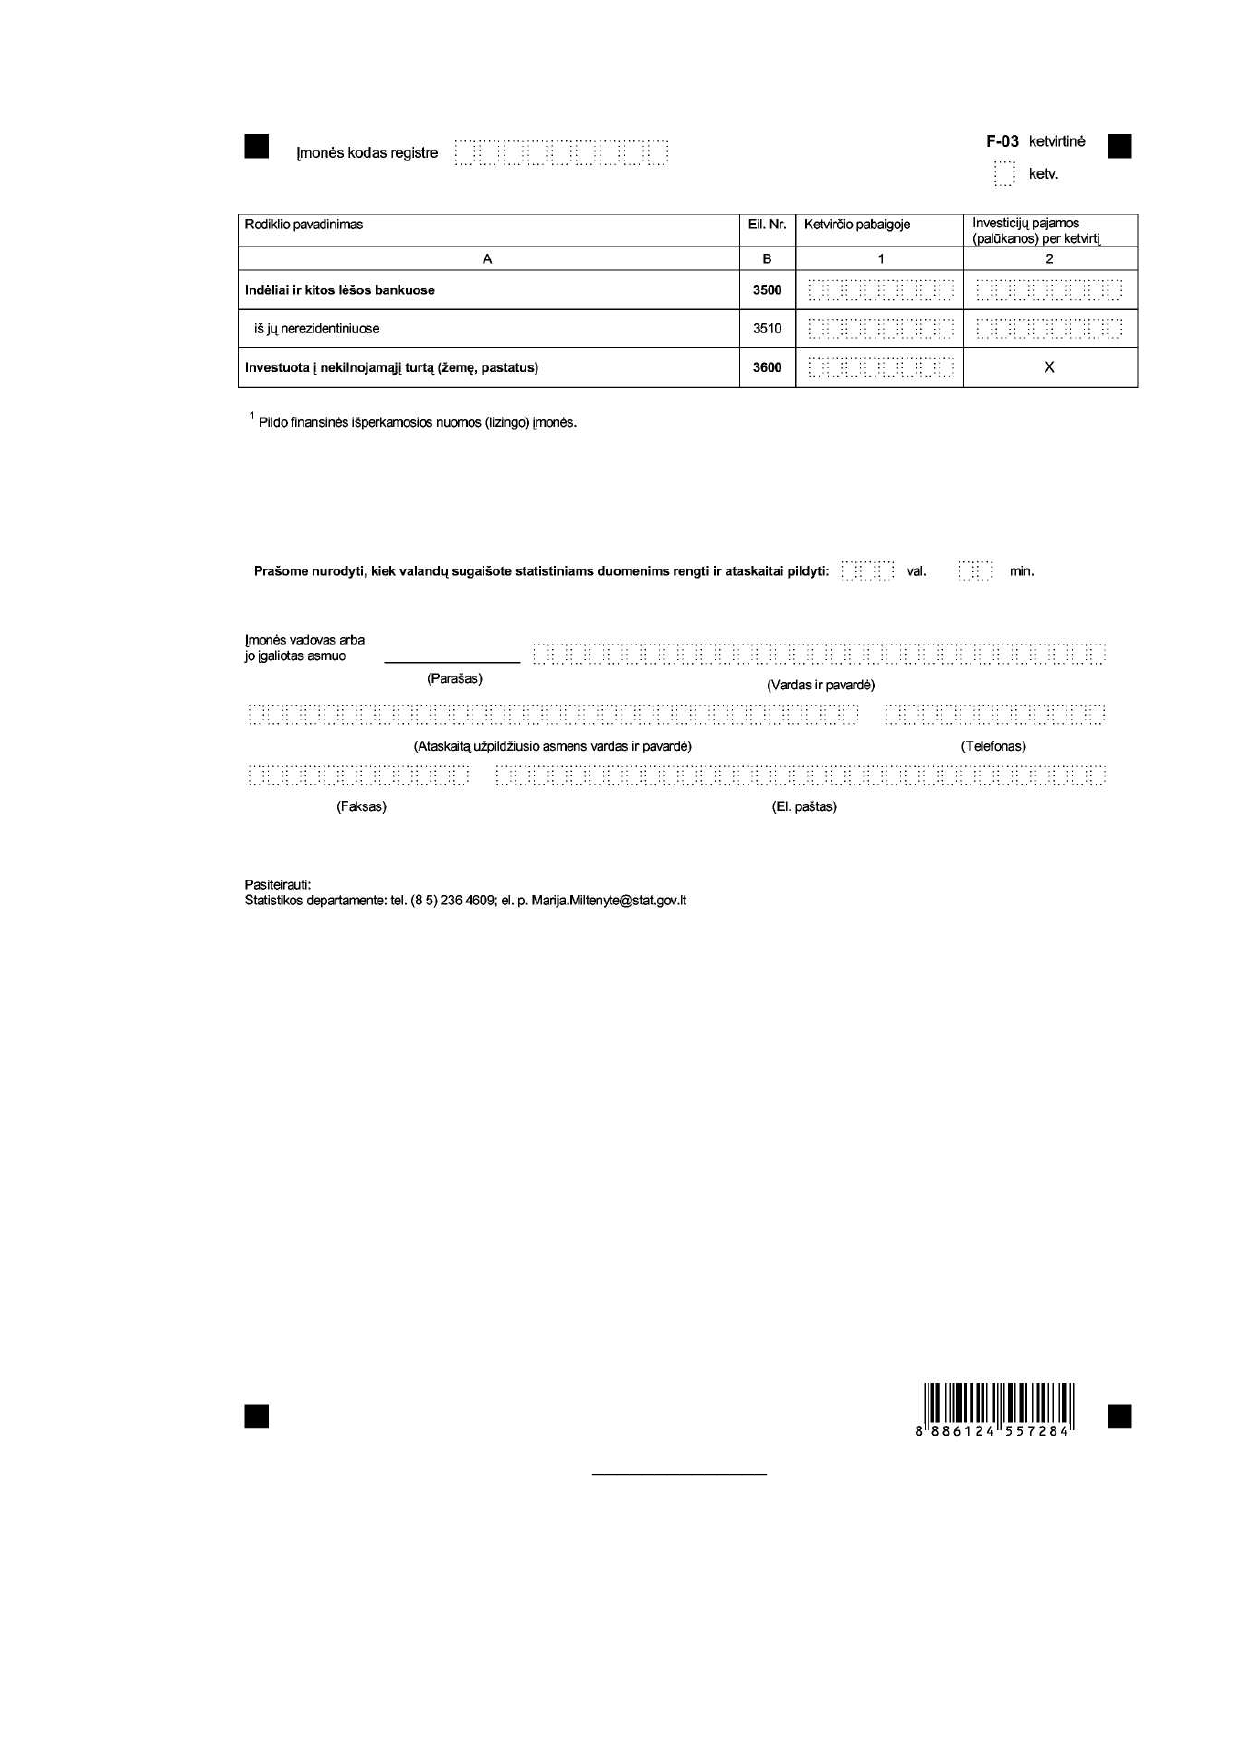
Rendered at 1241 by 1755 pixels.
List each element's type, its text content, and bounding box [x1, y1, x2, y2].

text ______________ [177, 1449, 1181, 1478]
